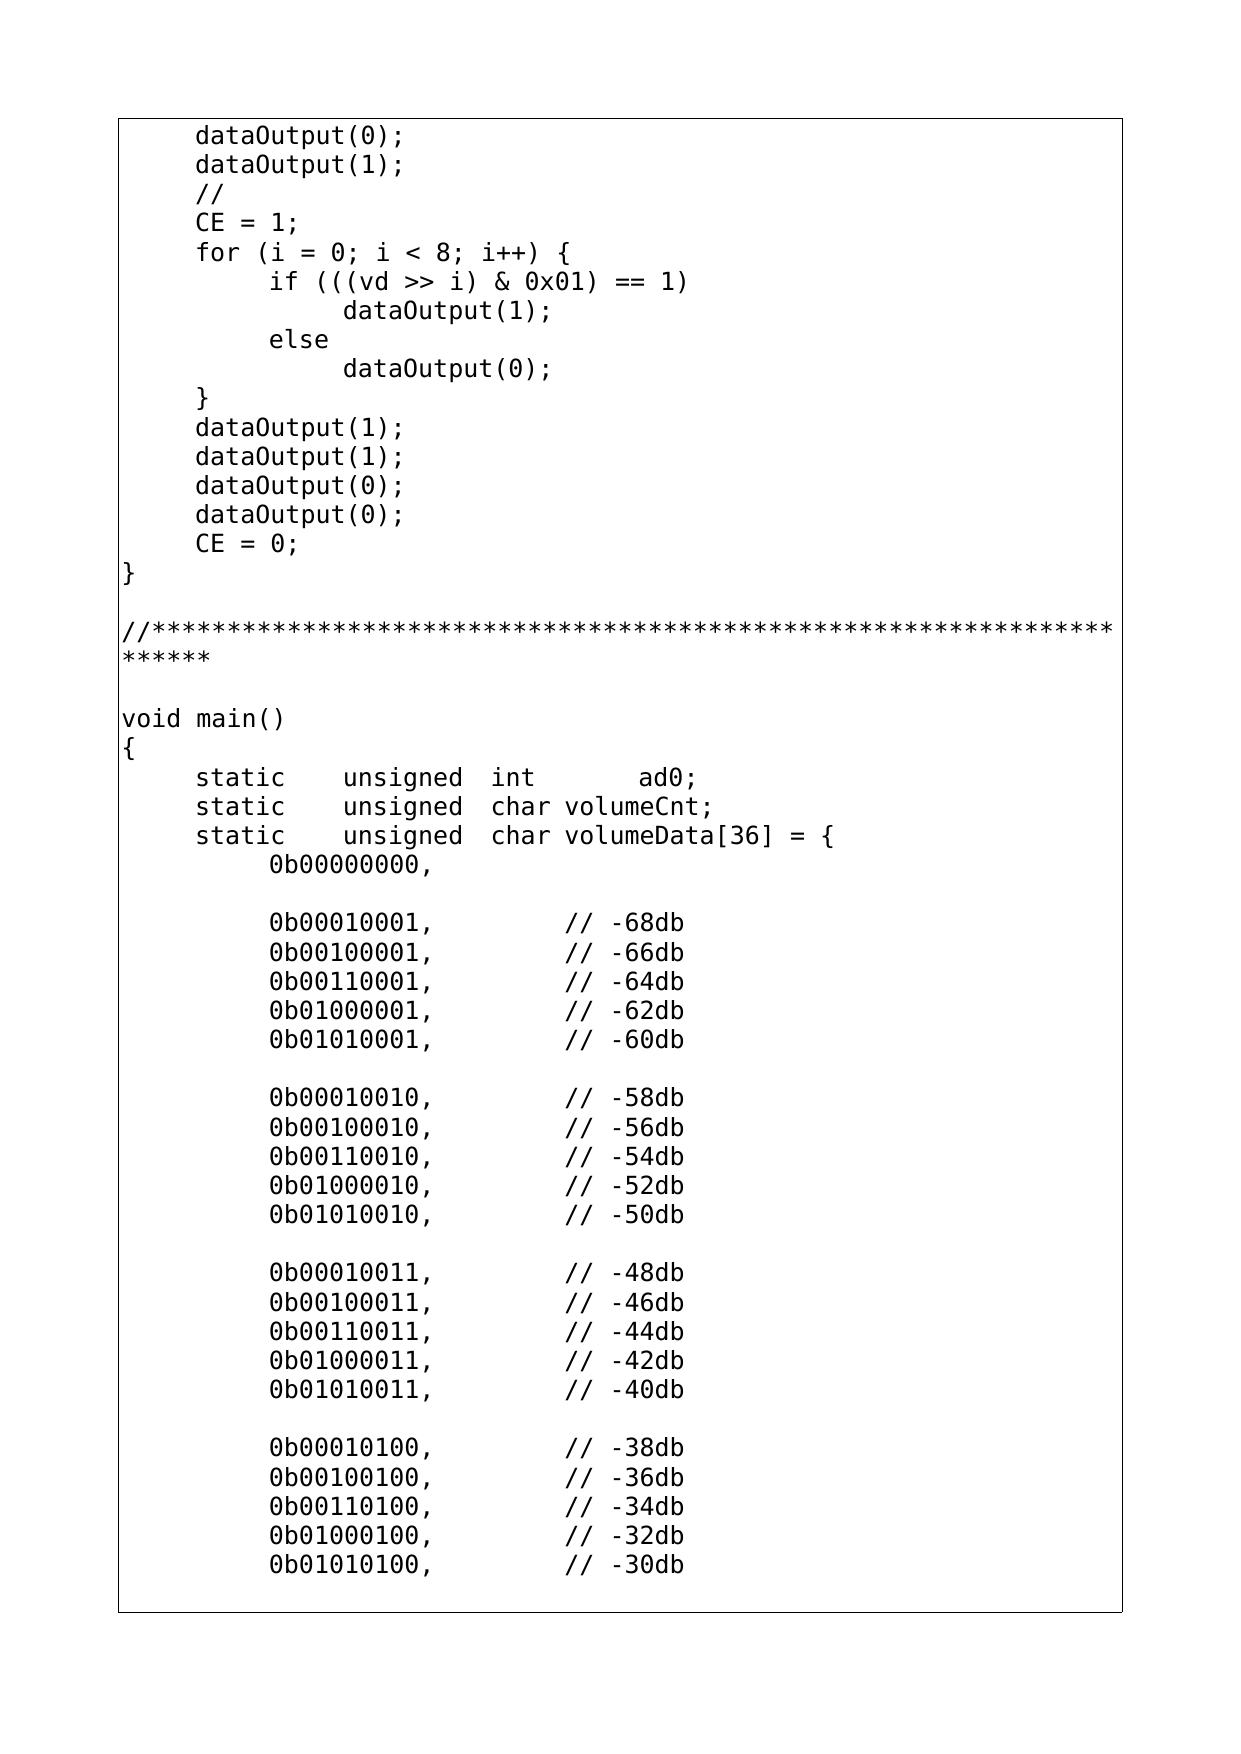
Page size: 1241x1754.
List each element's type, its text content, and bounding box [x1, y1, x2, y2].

table_header dataOutput(0); dataOutput(1); // CE = 1; for (i = 0; i < 8; i++) { if (((vd >> i) & 0x01) == 1) dataOutput(1); else dataOutput(0); } dataOutput(1); dataOutput(1); dataOutput(0); dataOutput(0); CE = 0; } //********************************************************************** void main() { static unsigned int ad0; static unsigned char volumeCnt; static unsigned char volumeData[36] = { 0b00000000, 0b00010001, // -68db 0b00100001, // -66db 0b00110001, // -64db 0b01000001, // -62db 0b01010001, // -60db 0b00010010, // -58db 0b00100010, // -56db 0b00110010, // -54db 0b01000010, // -52db 0b01010010, // -50db 0b00010011, // -48db 0b00100011, // -46db 0b00110011, // -44db 0b01000011, // -42db 0b01010011, // -40db 0b00010100, // -38db 0b00100100, // -36db 0b00110100, // -34db 0b01000100, // -32db 0b01010100, // -30db [119, 119, 1122, 1612]
